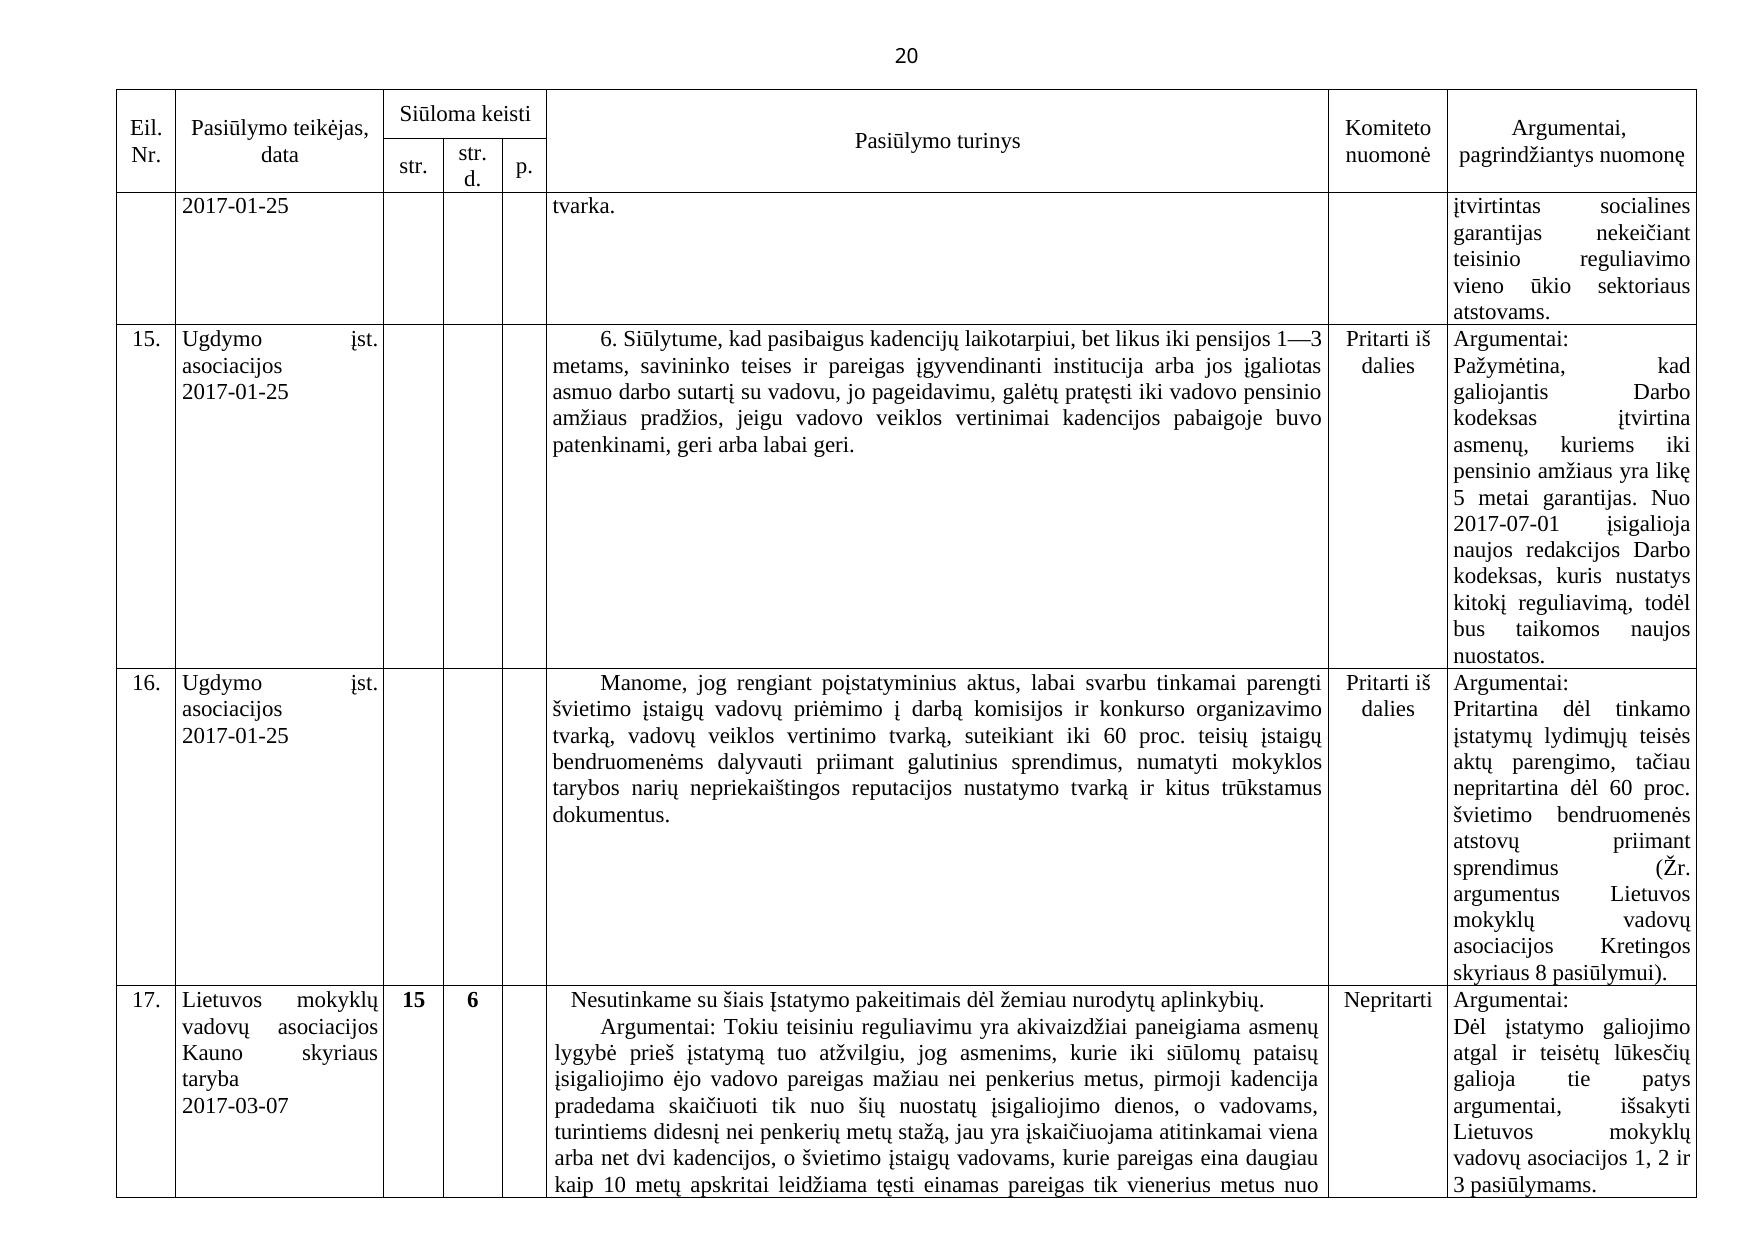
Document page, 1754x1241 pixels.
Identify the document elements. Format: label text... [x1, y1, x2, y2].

table_cell Ugdymo įst. asociacijos 2017-01-25 [176, 325, 383, 668]
table_cell [444, 669, 502, 985]
table_cell Nepritarti [1329, 986, 1447, 1197]
table_header Eil. Nr. [117, 90, 175, 192]
table_cell 15. [117, 325, 175, 668]
table_cell 2017-01-25 [176, 193, 383, 324]
table_header Siūloma keisti [384, 90, 546, 138]
table_cell str. [384, 139, 443, 192]
table_header Argumentai, pagrindžiantys nuomonę [1448, 90, 1696, 192]
table_cell [503, 325, 546, 668]
table_cell Manome, jog rengiant poįstatyminius aktus, labai svarbu tinkamai parengti švietimo įstaigų vadovų priėmimo į darbą komisijos ir konkurso organizavimo tvarką, vadovų veiklos vertinimo tvarką, suteikiant iki 60 proc. teisių įstaigų bendruomenėms dalyvauti priimant galutinius sprendimus, numatyti mokyklos tarybos narių nepriekaištingos reputacijos nustatymo tvarką ir kitus trūkstamus dokumentus. [547, 669, 1328, 985]
table_cell str. d. [444, 139, 502, 192]
table_cell [384, 669, 443, 985]
table_header Komiteto nuomonė [1329, 90, 1447, 192]
table_cell 15 [384, 986, 443, 1197]
table_cell Argumentai: Dėl įstatymo galiojimo atgal ir teisėtų lūkesčių galioja tie patys argumentai, išsakyti Lietuvos mokyklų vadovų asociacijos 1, 2 ir 3 pasiūlymams. [1448, 986, 1696, 1197]
table_cell [384, 325, 443, 668]
table_cell p. [503, 139, 546, 192]
table_cell Pritarti iš dalies [1329, 669, 1447, 985]
table_header Pasiūlymo teikėjas, data [176, 90, 383, 192]
table_cell Lietuvos mokyklų vadovų asociacijos Kauno skyriaus taryba 2017-03-07 [176, 986, 383, 1197]
table_cell [117, 193, 175, 324]
table_cell [1329, 193, 1447, 324]
table_cell Argumentai: Pažymėtina, kad galiojantis Darbo kodeksas įtvirtina asmenų, kuriems iki pensinio amžiaus yra likę 5 metai garantijas. Nuo 2017-07-01 įsigalioja naujos redakcijos Darbo kodeksas, kuris nustatys kitokį reguliavimą, todėl bus taikomos naujos nuostatos. [1448, 325, 1696, 668]
table_cell tvarka. [547, 193, 1328, 324]
table_cell [503, 986, 546, 1197]
table_cell Pritarti iš dalies [1329, 325, 1447, 668]
table_cell [503, 193, 546, 324]
table_cell 17. [117, 986, 175, 1197]
table_cell 6. Siūlytume, kad pasibaigus kadencijų laikotarpiui, bet likus iki pensijos 1—3 metams, savininko teises ir pareigas įgyvendinanti institucija arba jos įgaliotas asmuo darbo sutartį su vadovu, jo pageidavimu, galėtų pratęsti iki vadovo pensinio amžiaus pradžios, jeigu vadovo veiklos vertinimai kadencijos pabaigoje buvo patenkinami, geri arba labai geri. [547, 325, 1328, 668]
table_cell [503, 669, 546, 985]
table_cell 16. [117, 669, 175, 985]
table_cell [444, 193, 502, 324]
table_cell [384, 193, 443, 324]
table_cell įtvirtintas socialines garantijas nekeičiant teisinio reguliavimo vieno ūkio sektoriaus atstovams. [1448, 193, 1696, 324]
table_cell Ugdymo įst. asociacijos 2017-01-25 [176, 669, 383, 985]
table_header Pasiūlymo turinys [547, 90, 1328, 192]
table_cell [444, 325, 502, 668]
table_cell 6 [444, 986, 502, 1197]
table_cell Argumentai: Pritartina dėl tinkamo įstatymų lydimųjų teisės aktų parengimo, tačiau nepritartina dėl 60 proc. švietimo bendruomenės atstovų priimant sprendimus (Žr. argumentus Lietuvos mokyklų vadovų asociacijos Kretingos skyriaus 8 pasiūlymui). [1448, 669, 1696, 985]
